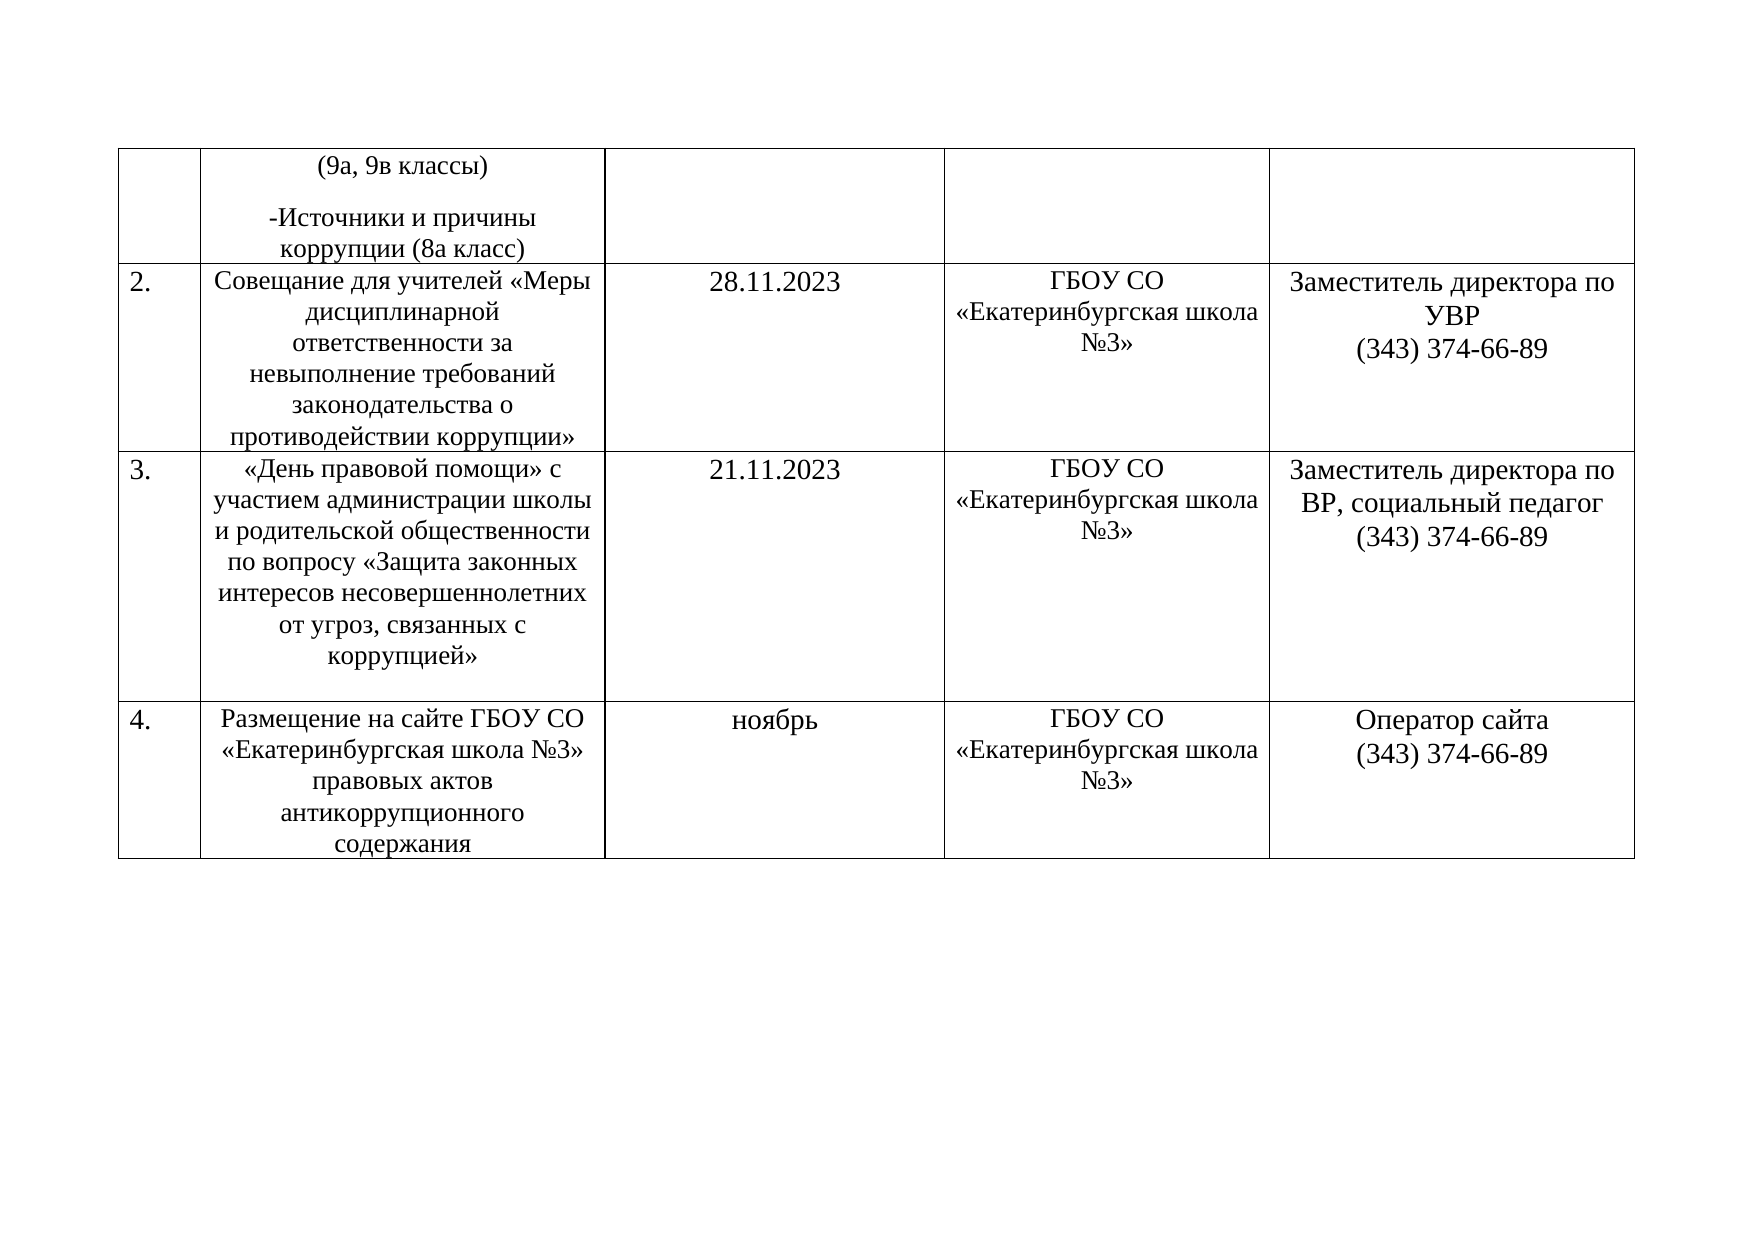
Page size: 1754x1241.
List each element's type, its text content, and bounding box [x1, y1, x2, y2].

table_cell 2. [119, 264, 200, 451]
table_cell [1270, 149, 1634, 263]
table_cell 3. [119, 452, 200, 701]
table_cell Оператор сайта (343) 374-66-89 [1270, 702, 1634, 858]
table_cell [945, 149, 1269, 263]
table_cell [606, 149, 944, 263]
table_cell [119, 149, 200, 263]
table_cell Совещание для учителей «Меры дисциплинарной ответственности за невыполнение требований законодательства о противодействии коррупции» [201, 264, 604, 451]
table_cell (9а, 9в классы) -Источники и причины коррупции (8а класс) [201, 149, 604, 263]
table_cell ноябрь [606, 702, 944, 858]
table_cell ГБОУ СО «Екатеринбургская школа №3» [945, 264, 1269, 451]
table_cell 21.11.2023 [606, 452, 944, 701]
table_cell «День правовой помощи» с участием администрации школы и родительской общественности по вопросу «Защита законных интересов несовершеннолетних от угроз, связанных с коррупцией» [201, 452, 604, 701]
table_cell 4. [119, 702, 200, 858]
table_cell ГБОУ СО «Екатеринбургская школа №3» [945, 452, 1269, 701]
table_cell ГБОУ СО «Екатеринбургская школа №3» [945, 702, 1269, 858]
table_cell Заместитель директора по ВР, социальный педагог (343) 374-66-89 [1270, 452, 1634, 701]
table_cell Заместитель директора по УВР (343) 374-66-89 [1270, 264, 1634, 451]
table_cell 28.11.2023 [606, 264, 944, 451]
table_cell Размещение на сайте ГБОУ СО «Екатеринбургская школа №3» правовых актов антикоррупционного содержания [201, 702, 604, 858]
